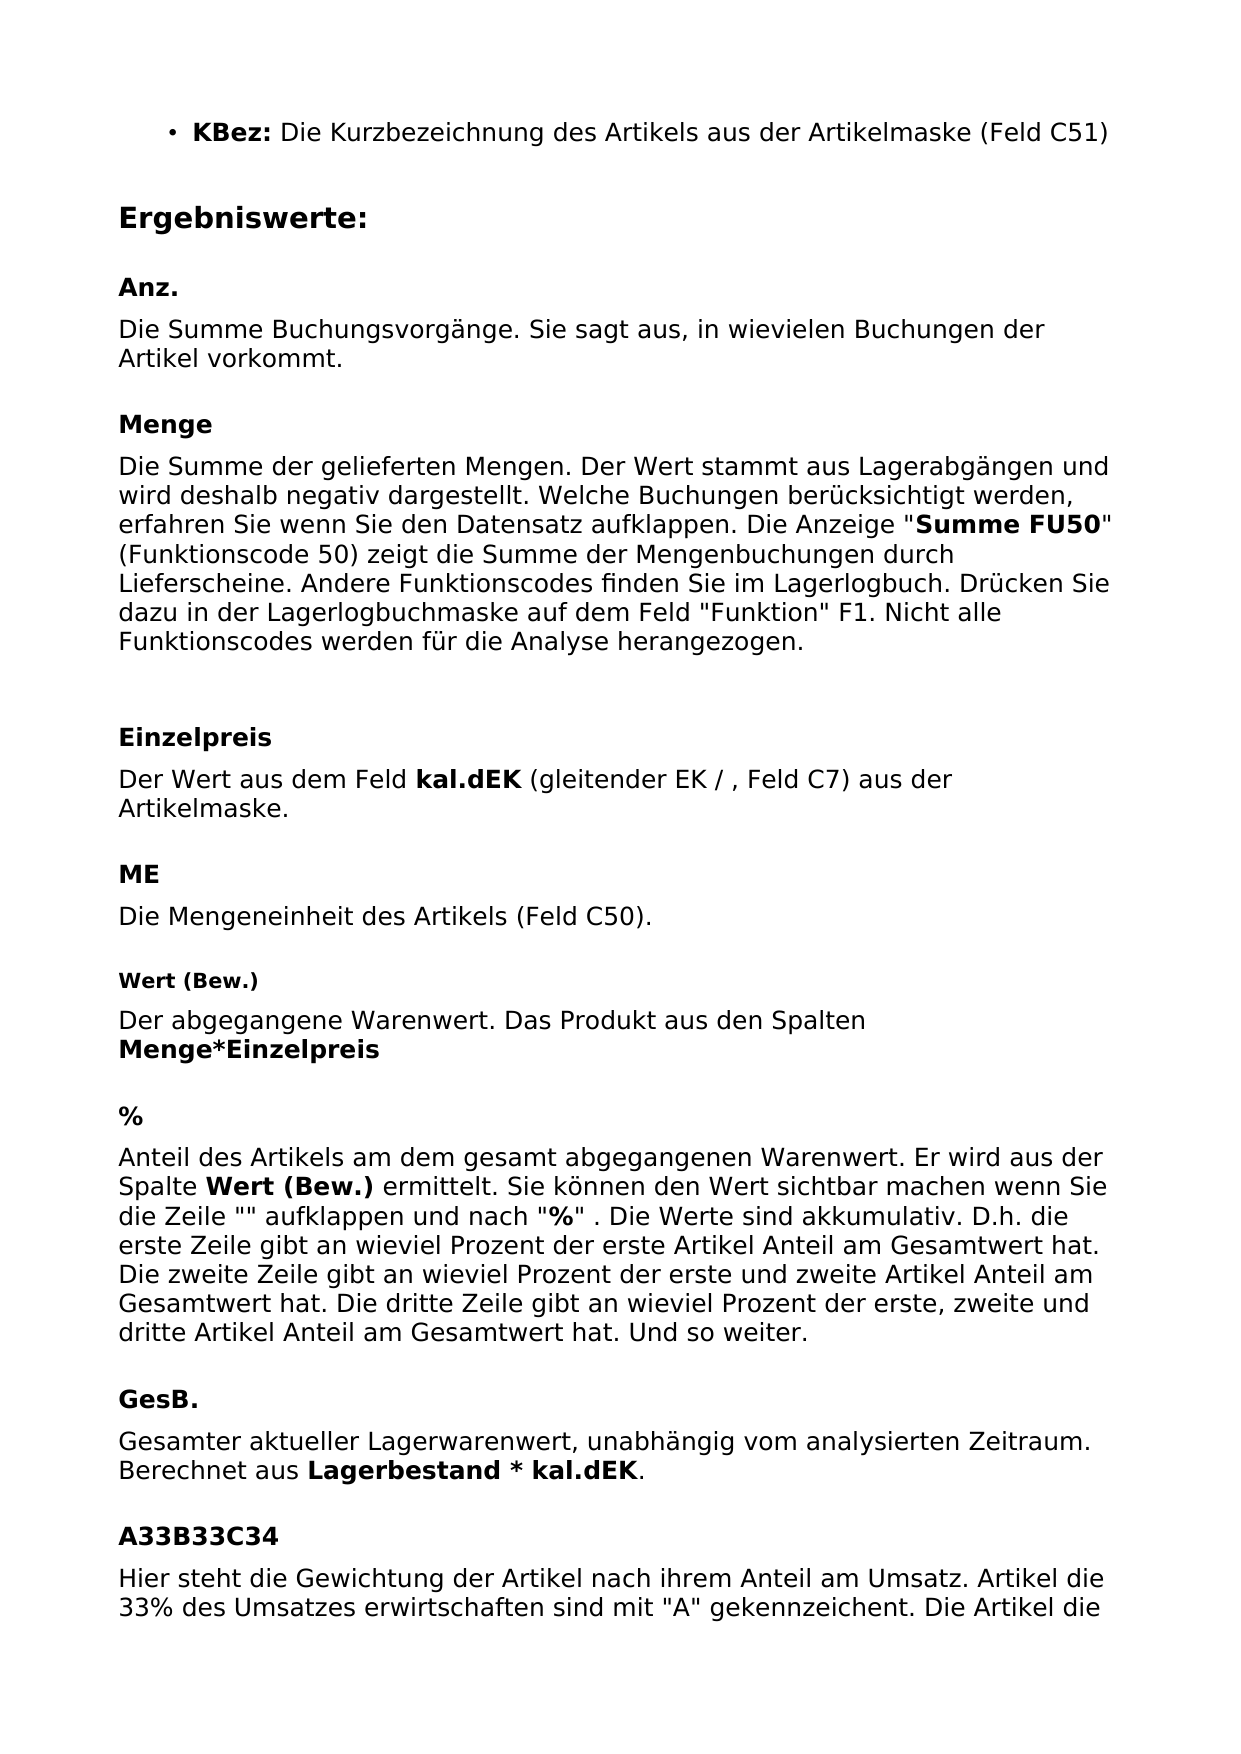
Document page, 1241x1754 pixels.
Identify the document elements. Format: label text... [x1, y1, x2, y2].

text Die Mengeneinheit des Artikels (Feld C50). [118, 902, 1122, 932]
text Hier steht die Gewichtung der Artikel nach ihrem Anteil am Umsatz. Artikel die 33% des Umsatzes erwirtschaften sind mit "A" gekennzeichent. Die Artikel die [118, 1564, 1122, 1622]
text Der Wert aus dem Feld kal.dEK (gleitender EK / , Feld C7) aus der Artikelmaske. [118, 765, 1122, 823]
subtitle Menge [118, 411, 1122, 440]
text Die Summe Buchungsvorgänge. Sie sagt aus, in wievielen Buchungen der Artikel vorkommt. [118, 315, 1122, 373]
subtitle Wert (Bew.) [118, 969, 1122, 993]
subtitle Einzelpreis [118, 723, 1122, 752]
subtitle GesB. [118, 1385, 1122, 1414]
list KBez: Die Kurzbezeichnung des Artikels aus der Artikelmaske (Feld C51) [177, 118, 1122, 147]
subtitle Ergebniswerte: [118, 202, 1122, 236]
text Die Summe der gelieferten Mengen. Der Wert stammt aus Lagerabgängen und wird deshalb negativ dargestellt. Welche Buchungen berücksichtigt werden, erfahren Sie wenn Sie den Datensatz aufklappen. Die Anzeige "Summe FU50" (Funktionscode 50) zeigt die Summe der Mengenbuchungen durch Lieferscheine. Andere Funktionscodes finden Sie im Lagerlogbuch. Drücken Sie dazu in der Lagerlogbuchmaske auf dem Feld "Funktion" F1. Nicht alle Funktionscodes werden für die Analyse herangezogen. [118, 452, 1122, 686]
text Der abgegangene Warenwert. Das Produkt aus den Spalten Menge*Einzelpreis [118, 1006, 1122, 1064]
subtitle Anz. [118, 273, 1122, 302]
subtitle A33B33C34 [118, 1522, 1122, 1552]
text Anteil des Artikels am dem gesamt abgegangenen Warenwert. Er wird aus der Spalte Wert (Bew.) ermittelt. Sie können den Wert sichtbar machen wenn Sie die Zeile "" aufklappen und nach "%" . Die Werte sind akkumulativ. D.h. die erste Zeile gibt an wieviel Prozent der erste Artikel Anteil am Gesamtwert hat. Die zweite Zeile gibt an wieviel Prozent der erste und zweite Artikel Anteil am Gesamtwert hat. Die dritte Zeile gibt an wieviel Prozent der erste, zweite und dritte Artikel Anteil am Gesamtwert hat. Und so weiter. [118, 1143, 1122, 1347]
subtitle % [118, 1102, 1122, 1131]
text Gesamter aktueller Lagerwarenwert, unabhängig vom analysierten Zeitraum. Berechnet aus Lagerbestand * kal.dEK. [118, 1427, 1122, 1485]
subtitle ME [118, 861, 1122, 890]
